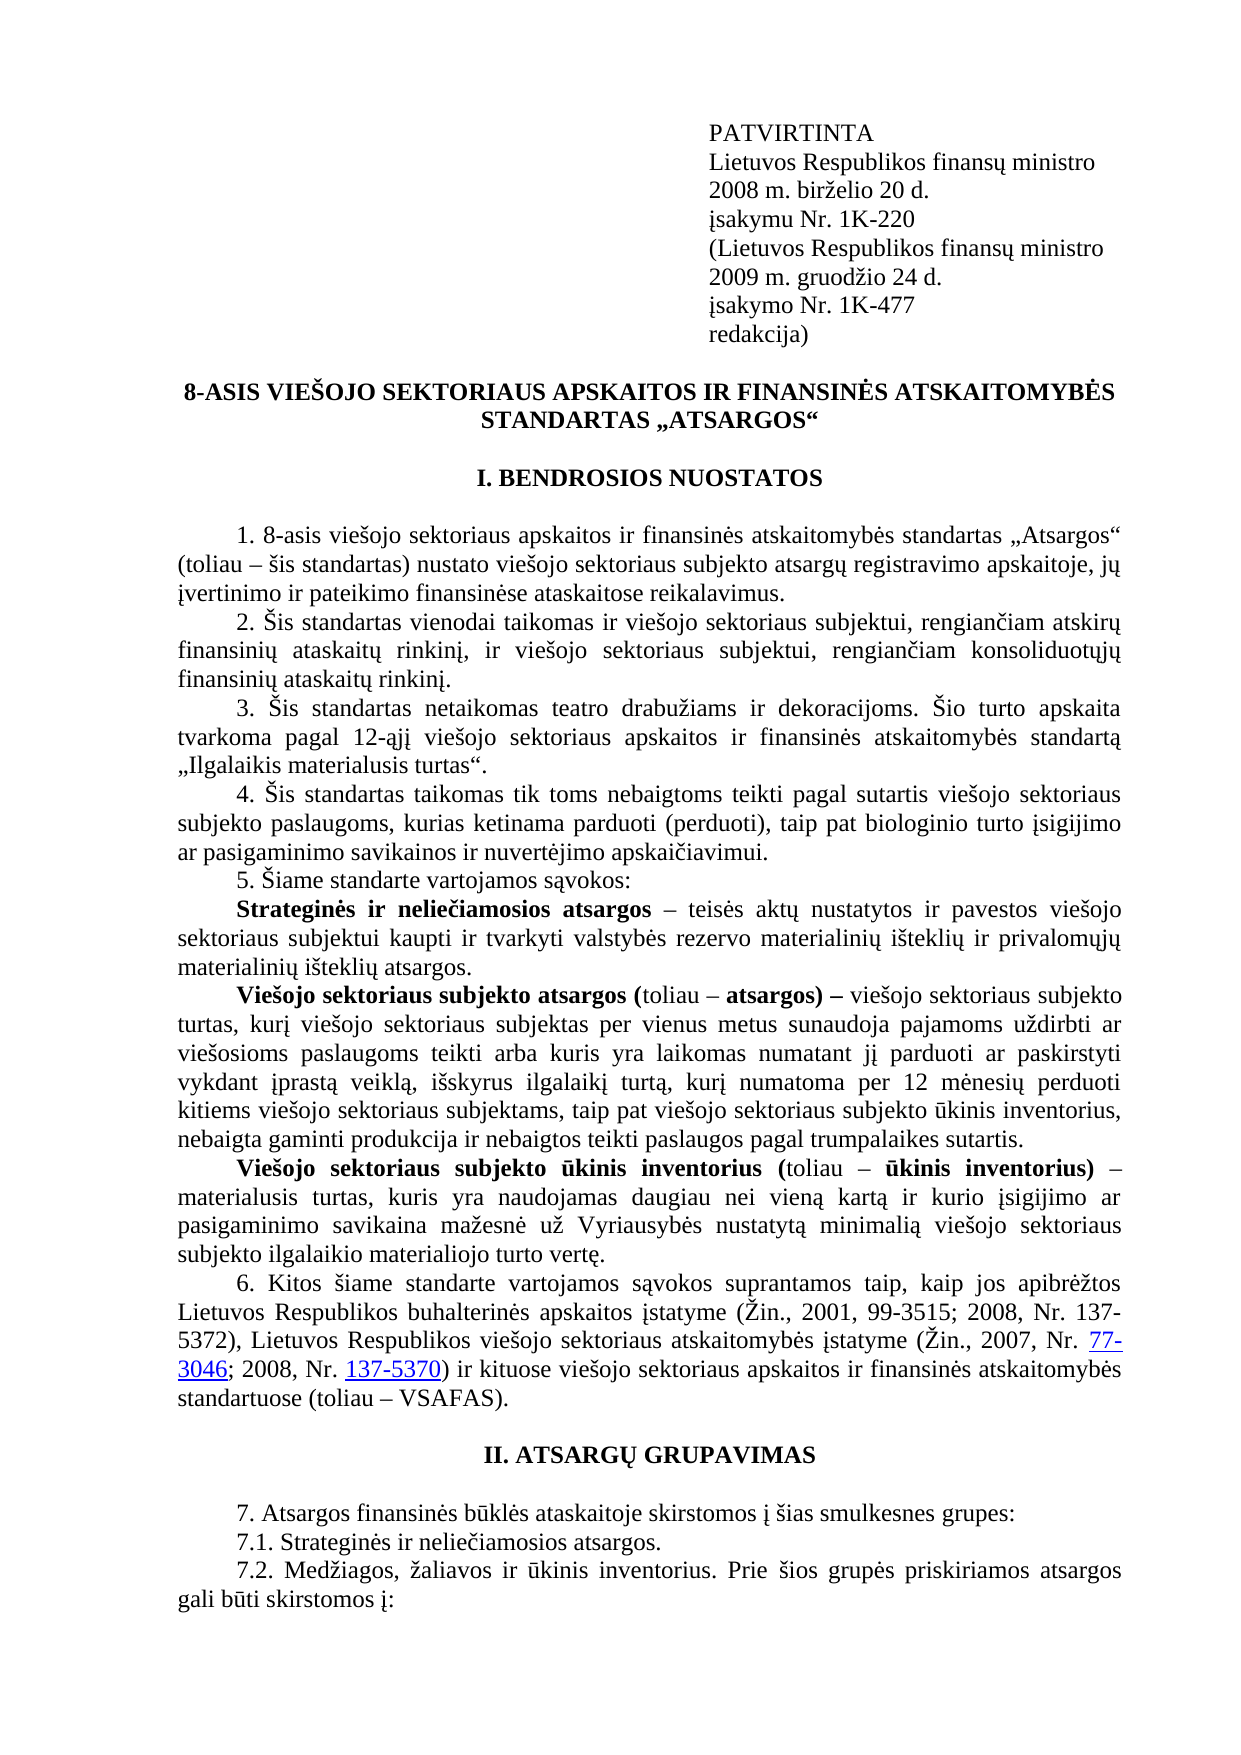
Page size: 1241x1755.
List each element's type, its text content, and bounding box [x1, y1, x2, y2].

text PATVIRTINTA [177, 118, 1122, 147]
text 7. Atsargos finansinės būklės ataskaitoje skirstomos į šias smulkesnes grupes: [177, 1498, 1122, 1527]
text (Lietuvos Respublikos finansų ministro [177, 233, 1122, 262]
text Viešojo sektoriaus subjekto atsargos (toliau – atsargos) – viešojo sektoriaus subjekto turtas, kurį viešojo sektoriaus subjektas per vienus metus sunaudoja pajamoms uždirbti ar viešosioms paslaugoms teikti arba kuris yra laikomas numatant jį parduoti ar paskirstyti vykdant įprastą veiklą, išskyrus ilgalaikį turtą, kurį numatoma per 12 mėnesių perduoti kitiems viešojo sektoriaus subjektams, taip pat viešojo sektoriaus subjekto ūkinis inventorius, nebaigta gaminti produkcija ir nebaigtos teikti paslaugos pagal trumpalaikes sutartis. [177, 981, 1122, 1153]
text 1. 8-asis viešojo sektoriaus apskaitos ir finansinės atskaitomybės standartas „Atsargos“ (toliau – šis standartas) nustato viešojo sektoriaus subjekto atsargų registravimo apskaitoje, jų įvertinimo ir pateikimo finansinėse ataskaitose reikalavimus. [177, 521, 1122, 607]
text įsakymu Nr. 1K-220 [177, 204, 1122, 233]
text 7.2. Medžiagos, žaliavos ir ūkinis inventorius. Prie šios grupės priskiriamos atsargos gali būti skirstomos į: [177, 1556, 1122, 1613]
text 3. Šis standartas netaikomas teatro drabužiams ir dekoracijoms. Šio turto apskaita tvarkoma pagal 12-ąjį viešojo sektoriaus apskaitos ir finansinės atskaitomybės standartą „Ilgalaikis materialusis turtas“. [177, 693, 1122, 779]
text 6. Kitos šiame standarte vartojamos sąvokos suprantamos taip, kaip jos apibrėžtos Lietuvos Respublikos buhalterinės apskaitos įstatyme (Žin., 2001, 99-3515; 2008, Nr. 137-5372), Lietuvos Respublikos viešojo sektoriaus atskaitomybės įstatyme (Žin., 2007, Nr. 77-3046; 2008, Nr. 137-5370) ir kituose viešojo sektoriaus apskaitos ir finansinės atskaitomybės standartuose (toliau – VSAFAS). [177, 1268, 1122, 1412]
text II. Atsargų grupavimas [177, 1441, 1122, 1469]
text 7.1. Strateginės ir neliečiamosios atsargos. [177, 1527, 1122, 1556]
text Viešojo sektoriaus subjekto ūkinis inventorius (toliau – ūkinis inventorius) – materialusis turtas, kuris yra naudojamas daugiau nei vieną kartą ir kurio įsigijimo ar pasigaminimo savikaina mažesnė už Vyriausybės nustatytą minimalią viešojo sektoriaus subjekto ilgalaikio materialiojo turto vertę. [177, 1153, 1122, 1268]
text įsakymo Nr. 1K-477 [177, 291, 1122, 319]
text 5. Šiame standarte vartojamos sąvokos: [177, 866, 1122, 894]
text I. BENDROSIOS NUOSTATOS [177, 463, 1122, 492]
text Strateginės ir neliečiamosios atsargos – teisės aktų nustatytos ir pavestos viešojo sektoriaus subjektui kaupti ir tvarkyti valstybės rezervo materialinių išteklių ir privalomųjų materialinių išteklių atsargos. [177, 894, 1122, 981]
text 4. Šis standartas taikomas tik toms nebaigtoms teikti pagal sutartis viešojo sektoriaus subjekto paslaugoms, kurias ketinama parduoti (perduoti), taip pat biologinio turto įsigijimo ar pasigaminimo savikainos ir nuvertėjimo apskaičiavimui. [177, 779, 1122, 866]
text Lietuvos Respublikos finansų ministro [177, 147, 1122, 176]
text redakcija) [177, 319, 1122, 348]
text 2. Šis standartas vienodai taikomas ir viešojo sektoriaus subjektui, rengiančiam atskirų finansinių ataskaitų rinkinį, ir viešojo sektoriaus subjektui, rengiančiam konsoliduotųjų finansinių ataskaitų rinkinį. [177, 607, 1122, 693]
text 2009 m. gruodžio 24 d. [177, 262, 1122, 291]
text 2008 m. birželio 20 d. [177, 176, 1122, 204]
text 8-ASIS VIEŠOJO SEKTORIAUS APSKAITOS IR FINANSINĖS ATSKAITOMYBĖS STANDARTAS „ATSARGOS“ [177, 377, 1122, 434]
